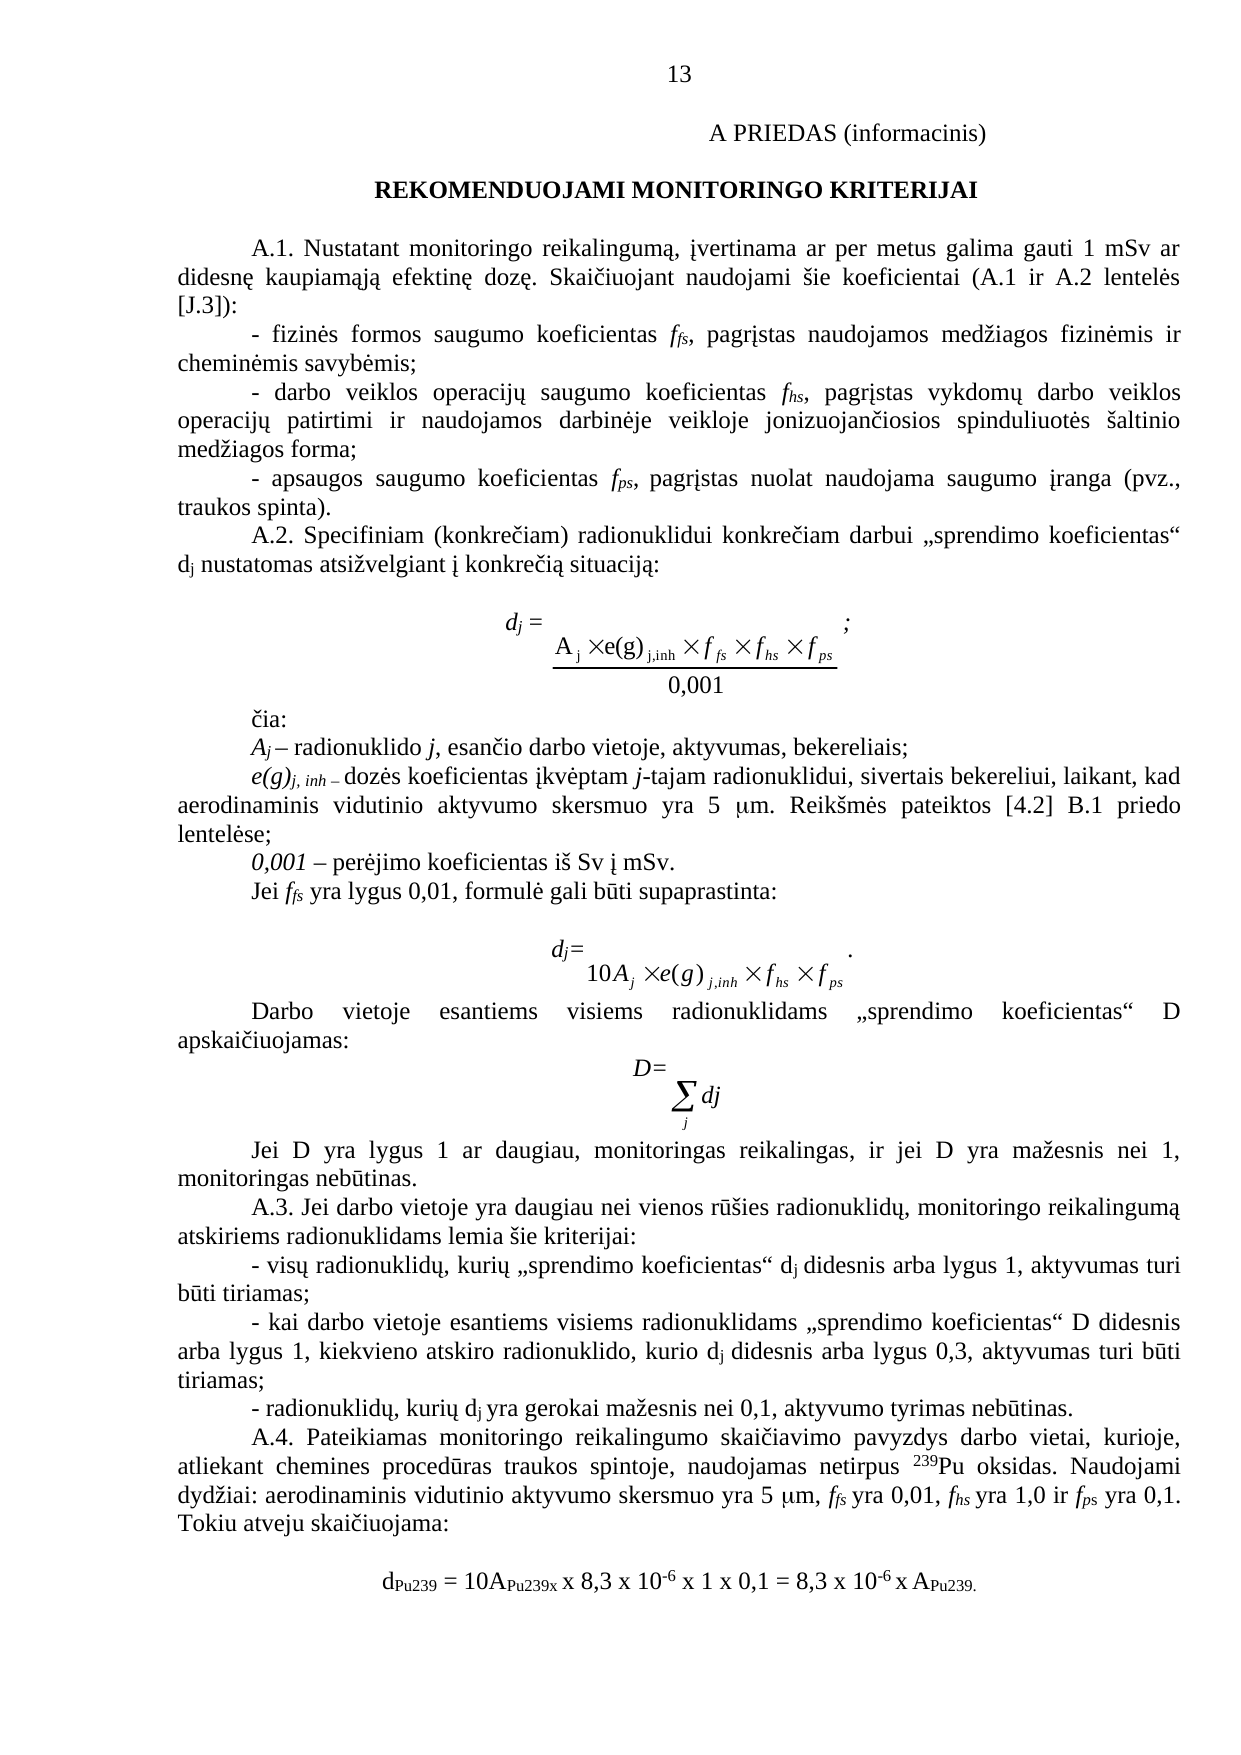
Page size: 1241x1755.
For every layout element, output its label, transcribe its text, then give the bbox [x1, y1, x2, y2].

text A.1. Nustatant monitoringo reikalingumą, įvertinama ar per metus galima gauti 1 mSv ar didesnę kaupiamąją efektinę dozę. Skaičiuojant naudojami šie koeficientai (A.1 ir A.2 lentelės [J.3]): [177, 233, 1181, 319]
text e(g)j, inh – dozės koeficientas įkvėptam j-tajam radionuklidui, sivertais bekereliui, laikant, kad aerodinaminis vidutinio aktyvumo skersmuo yra 5 m. Reikšmės pateiktos [4.2] B.1 priedo lentelėse; [177, 761, 1181, 847]
text - kai darbo vietoje esantiems visiems radionuklidams „sprendimo koeficientas“ D didesnis arba lygus 1, kiekvieno atskiro radionuklido, kurio dj didesnis arba lygus 0,3, aktyvumas turi būti tiriamas; [177, 1307, 1181, 1393]
text dj = ; [177, 607, 1181, 704]
text Aj – radionuklido j, esančio darbo vietoje, aktyvumas, bekereliais; [177, 732, 1181, 761]
text A.2. Specifiniam (konkrečiam) radionuklidui konkrečiam darbui „sprendimo koeficientas“ dj nustatomas atsižvelgiant į konkrečią situaciją: [177, 521, 1181, 578]
text - radionuklidų, kurių dj yra gerokai mažesnis nei 0,1, aktyvumo tyrimas nebūtinas. [177, 1393, 1181, 1422]
text - darbo veiklos operacijų saugumo koeficientas fhs, pagrįstas vykdomų darbo veiklos operacijų patirtimi ir naudojamos darbinėje veikloje jonizuojančiosios spinduliuotės šaltinio medžiagos forma; [177, 377, 1181, 463]
text - fizinės formos saugumo koeficientas ffs, pagrįstas naudojamos medžiagos fizinėmis ir cheminėmis savybėmis; [177, 319, 1181, 377]
text čia: [177, 704, 1181, 732]
text Jei D yra lygus 1 ar daugiau, monitoringas reikalingas, ir jei D yra mažesnis nei 1, monitoringas nebūtinas. [177, 1135, 1181, 1192]
text A PRIEDAS (informacinis) [177, 118, 1181, 147]
text REKOMENDUOJAMI MONITORINGO KRITERIJAI [177, 176, 1181, 204]
text D= [177, 1053, 1181, 1135]
text - visų radionuklidų, kurių „sprendimo koeficientas“ dj didesnis arba lygus 1, aktyvumas turi būti tiriamas; [177, 1250, 1181, 1307]
text dj=. [477, 934, 1181, 996]
text Jei ffs yra lygus 0,01, formulė gali būti supaprastinta: [177, 876, 1181, 905]
text A.4. Pateikiamas monitoringo reikalingumo skaičiavimo pavyzdys darbo vietai, kurioje, atliekant chemines procedūras traukos spintoje, naudojamas netirpus 239Pu oksidas. Naudojami dydžiai: aerodinaminis vidutinio aktyvumo skersmuo yra 5 m, ffs yra 0,01, fhs yra 1,0 ir fps yra 0,1. Tokiu atveju skaičiuojama: [177, 1422, 1181, 1537]
text - apsaugos saugumo koeficientas fps, pagrįstas nuolat naudojama saugumo įranga (pvz., traukos spinta). [177, 463, 1181, 521]
text A.3. Jei darbo vietoje yra daugiau nei vienos rūšies radionuklidų, monitoringo reikalingumą atskiriems radionuklidams lemia šie kriterijai: [177, 1192, 1181, 1250]
text 0,001 – perėjimo koeficientas iš Sv į mSv. [177, 847, 1181, 876]
text Darbo vietoje esantiems visiems radionuklidams „sprendimo koeficientas“ D apskaičiuojamas: [177, 996, 1181, 1053]
text dPu239 = 10APu239x x 8,3 x 10-6 x 1 x 0,1 = 8,3 x 10-6 x APu239. [177, 1566, 1181, 1595]
